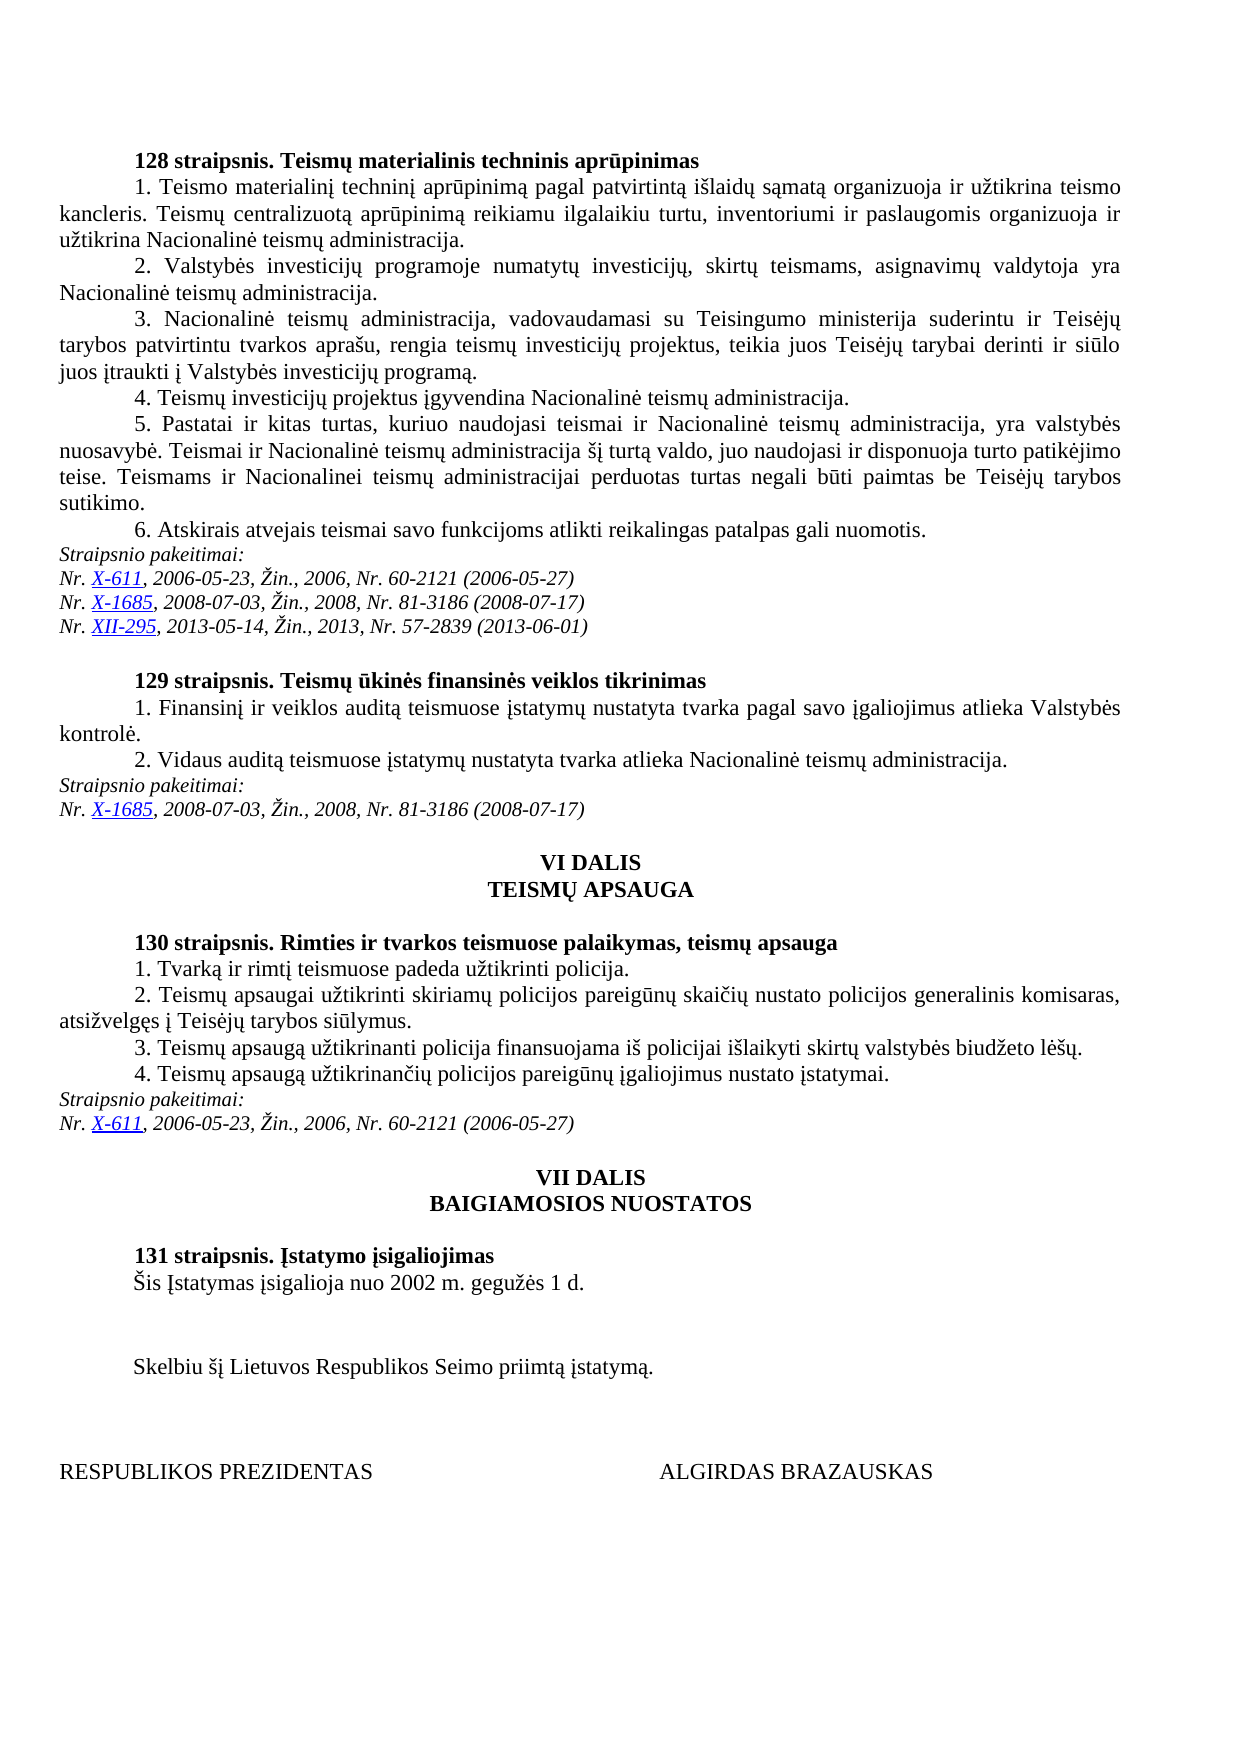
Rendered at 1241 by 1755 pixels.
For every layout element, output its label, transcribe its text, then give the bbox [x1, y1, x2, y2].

text Nr. X-611, 2006-05-23, Žin., 2006, Nr. 60-2121 (2006-05-27) [59, 566, 1122, 590]
text 6. Atskirais atvejais teismai savo funkcijoms atlikti reikalingas patalpas gali nuomotis. [59, 516, 1122, 542]
text 3. Teismų apsaugą užtikrinanti policija finansuojama iš policijai išlaikyti skirtų valstybės biudžeto lėšų. [59, 1034, 1122, 1060]
text 1. Finansinį ir veiklos auditą teismuose įstatymų nustatyta tvarka pagal savo įgaliojimus atlieka Valstybės kontrolė. [59, 693, 1122, 746]
text BAIGIAMOSIOS NUOSTATOS [59, 1190, 1122, 1216]
text 5. Pastatai ir kitas turtas, kuriuo naudojasi teismai ir Nacionalinė teismų administracija, yra valstybės nuosavybė. Teismai ir Nacionalinė teismų administracija šį turtą valdo, juo naudojasi ir disponuoja turto patikėjimo teise. Teismams ir Nacionalinei teismų administracijai perduotas turtas negali būti paimtas be Teisėjų tarybos sutikimo. [59, 410, 1122, 516]
text 131 straipsnis. Įstatymo įsigaliojimas [59, 1243, 1122, 1269]
text 1. Teismo materialinį techninį aprūpinimą pagal patvirtintą išlaidų sąmatą organizuoja ir užtikrina teismo kancleris. Teismų centralizuotą aprūpinimą reikiamu ilgalaikiu turtu, inventoriumi ir paslaugomis organizuoja ir užtikrina Nacionalinė teismų administracija. [59, 173, 1122, 252]
text 2. Valstybės investicijų programoje numatytų investicijų, skirtų teismams, asignavimų valdytoja yra Nacionalinė teismų administracija. [59, 252, 1122, 305]
text 2. Vidaus auditą teismuose įstatymų nustatyta tvarka atlieka Nacionalinė teismų administracija. [59, 746, 1122, 773]
text Straipsnio pakeitimai: [59, 773, 1122, 797]
text 4. Teismų apsaugą užtikrinančių policijos pareigūnų įgaliojimus nustato įstatymai. [59, 1060, 1122, 1087]
text Nr. XII-295, 2013-05-14, Žin., 2013, Nr. 57-2839 (2013-06-01) [59, 614, 1122, 638]
text 129 straipsnis. Teismų ūkinės finansinės veiklos tikrinimas [59, 667, 1122, 693]
text Nr. X-611, 2006-05-23, Žin., 2006, Nr. 60-2121 (2006-05-27) [59, 1111, 1122, 1135]
text 1. Tvarką ir rimtį teismuose padeda užtikrinti policija. [59, 955, 1122, 981]
text RESPUBLIKOS PREZIDENTAS ALGIRDAS BRAZAUSKAS [59, 1458, 1122, 1484]
text 4. Teismų investicijų projektus įgyvendina Nacionalinė teismų administracija. [59, 384, 1122, 410]
text Nr. X-1685, 2008-07-03, Žin., 2008, Nr. 81-3186 (2008-07-17) [59, 797, 1122, 821]
text VI DALIS [59, 849, 1122, 876]
text 130 straipsnis. Rimties ir tvarkos teismuose palaikymas, teismų apsauga [59, 928, 1122, 955]
text Šis Įstatymas įsigalioja nuo 2002 m. gegužės 1 d. [59, 1269, 1122, 1295]
text TEISMŲ APSAUGA [59, 876, 1122, 902]
text Straipsnio pakeitimai: [59, 542, 1122, 566]
text Nr. X-1685, 2008-07-03, Žin., 2008, Nr. 81-3186 (2008-07-17) [59, 590, 1122, 614]
text Straipsnio pakeitimai: [59, 1087, 1122, 1111]
text VII DALIS [59, 1163, 1122, 1190]
text 128 straipsnis. Teismų materialinis techninis aprūpinimas [59, 147, 1122, 173]
text 2. Teismų apsaugai užtikrinti skiriamų policijos pareigūnų skaičių nustato policijos generalinis komisaras, atsižvelgęs į Teisėjų tarybos siūlymus. [59, 981, 1122, 1034]
text 3. Nacionalinė teismų administracija, vadovaudamasi su Teisingumo ministerija suderintu ir Teisėjų tarybos patvirtintu tvarkos aprašu, rengia teismų investicijų projektus, teikia juos Teisėjų tarybai derinti ir siūlo juos įtraukti į Valstybės investicijų programą. [59, 305, 1122, 384]
text Skelbiu šį Lietuvos Respublikos Seimo priimtą įstatymą. [59, 1353, 1122, 1379]
